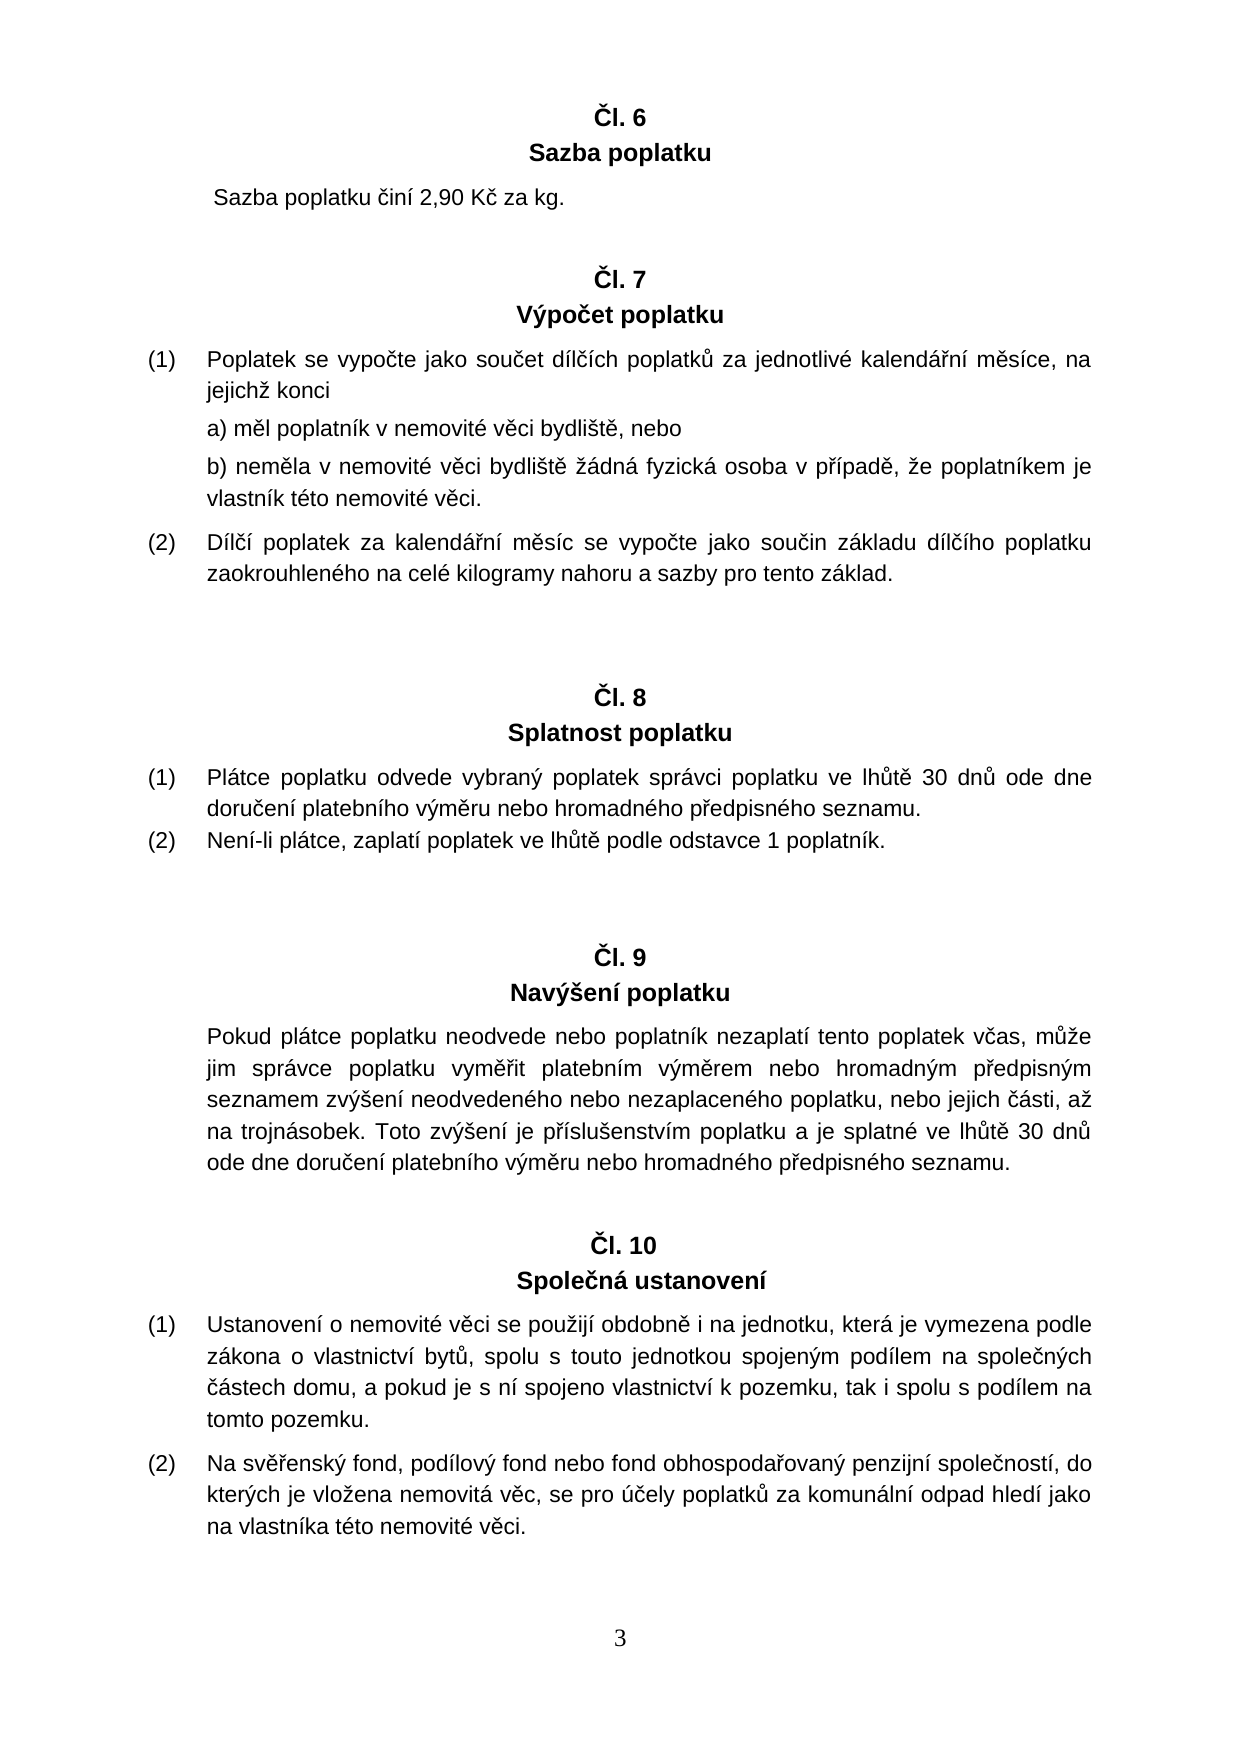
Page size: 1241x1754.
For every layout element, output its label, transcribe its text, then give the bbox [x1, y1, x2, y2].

list Ustanovení o nemovité věci se použijí obdobně i na jednotku, která je vymezena podle zákona o vlastnictví bytů, spolu s touto jednotkou spojeným podílem na společných částech domu, a pokud je s ní spojeno vlastnictví k pozemku, tak i spolu s podílem na tomto pozemku. [148, 1311, 1093, 1432]
text Splatnost poplatku [148, 718, 1093, 747]
list Poplatek se vypočte jako součet dílčích poplatků za jednotlivé kalendářní měsíce, na jejichž konci [148, 346, 1093, 404]
list Dílčí poplatek za kalendářní měsíc se vypočte jako součin základu dílčího poplatku zaokrouhleného na celé kilogramy nahoru a sazby pro tento základ. [148, 529, 1093, 587]
text Společná ustanovení [502, 1266, 1093, 1294]
text Sazba poplatku [148, 138, 1093, 167]
text Výpočet poplatku [148, 300, 1093, 329]
list Plátce poplatku odvede vybraný poplatek správci poplatku ve lhůtě 30 dnů ode dne doručení platebního výměru nebo hromadného předpisného seznamu. [148, 764, 1093, 822]
text Čl. 8 [148, 683, 1093, 712]
text Čl. 6 [148, 103, 1093, 132]
text b) neměla v nemovité věci bydliště žádná fyzická osoba v případě, že poplatníkem je vlastník této nemovité věci. [207, 453, 1093, 511]
text Čl. 7 [148, 265, 1093, 294]
list Není-li plátce, zaplatí poplatek ve lhůtě podle odstavce 1 poplatník. [148, 827, 1093, 853]
text Sazba poplatku činí 2,90 Kč za kg. [207, 184, 1093, 210]
text Čl. 9 [148, 942, 1093, 971]
list Na svěřenský fond, podílový fond nebo fond obhospodařovaný penzijní společností, do kterých je vložena nemovitá věc, se pro účely poplatků za komunální odpad hledí jako na vlastníka této nemovité věci. [148, 1450, 1093, 1539]
text Navýšení poplatku [148, 977, 1093, 1006]
text a) měl poplatník v nemovité věci bydliště, nebo [207, 415, 1093, 442]
text Pokud plátce poplatku neodvede nebo poplatník nezaplatí tento poplatek včas, může jim správce poplatku vyměřit platebním výměrem nebo hromadným předpisným seznamem zvýšení neodvedeného nebo nezaplaceného poplatku, nebo jejich části, až na trojnásobek. Toto zvýšení je příslušenstvím poplatku a je splatné ve lhůtě 30 dnů ode dne doručení platebního výměru nebo hromadného předpisného seznamu. [207, 1023, 1093, 1176]
text Čl. 10 [516, 1231, 1093, 1259]
